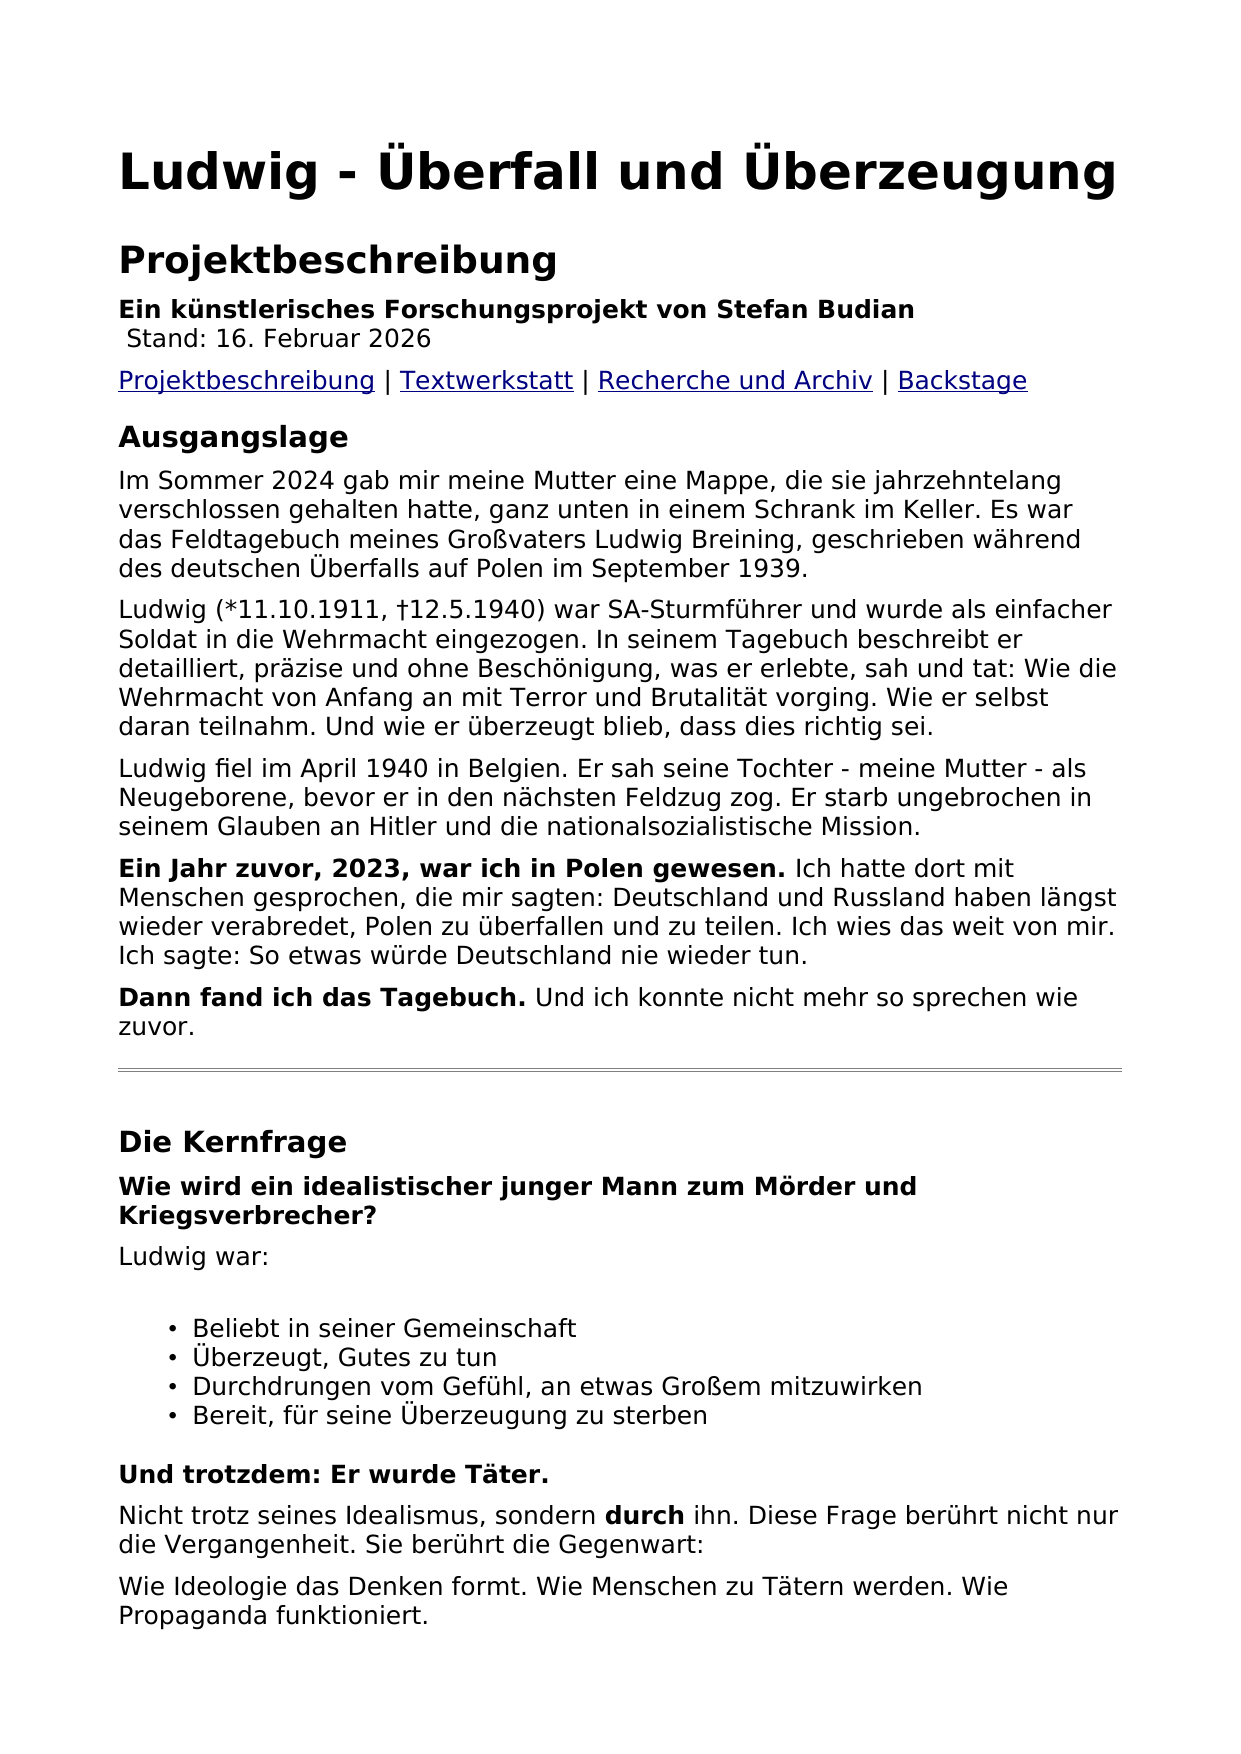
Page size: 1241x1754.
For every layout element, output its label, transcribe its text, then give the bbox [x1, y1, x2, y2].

text Ludwig fiel im April 1940 in Belgien. Er sah seine Tochter - meine Mutter - als Neugeborene, bevor er in den nächsten Feldzug zog. Er starb ungebrochen in seinem Glauben an Hitler und die nationalsozialistische Mission. [118, 754, 1122, 841]
text Wie Ideologie das Denken formt. Wie Menschen zu Tätern werden. Wie Propaganda funktioniert. [118, 1572, 1122, 1631]
subtitle Die Kernfrage [118, 1125, 1122, 1159]
text Ludwig war: [118, 1243, 1122, 1272]
text Ludwig (*11.10.1911, †12.5.1940) war SA-Sturmführer und wurde als einfacher Soldat in die Wehrmacht eingezogen. In seinem Tagebuch beschreibt er detailliert, präzise und ohne Beschönigung, was er erlebte, sah und tat: Wie die Wehrmacht von Anfang an mit Terror und Brutalität vorging. Wie er selbst daran teilnahm. Und wie er überzeugt blieb, dass dies richtig sei. [118, 596, 1122, 741]
list Überzeugt, Gutes zu tun [177, 1343, 1122, 1372]
subtitle Ausgangslage [118, 420, 1122, 454]
subtitle Ludwig - Überfall und Überzeugung [118, 143, 1122, 201]
text Wie wird ein idealistischer junger Mann zum Mörder und Kriegsverbrecher? [118, 1172, 1122, 1230]
subtitle Projektbeschreibung [118, 239, 1122, 282]
text Ein künstlerisches Forschungsprojekt von Stefan Budian Stand: 16. Februar 2026 [118, 295, 1122, 353]
text Ein Jahr zuvor, 2023, war ich in Polen gewesen. Ich hatte dort mit Menschen gesprochen, die mir sagten: Deutschland und Russland haben längst wieder verabredet, Polen zu überfallen und zu teilen. Ich wies das weit von mir. Ich sagte: So etwas würde Deutschland nie wieder tun. [118, 854, 1122, 971]
text Und trotzdem: Er wurde Täter. [118, 1460, 1122, 1489]
list Durchdrungen vom Gefühl, an etwas Großem mitzuwirken [177, 1372, 1122, 1401]
text Im Sommer 2024 gab mir meine Mutter eine Mappe, die sie jahrzehntelang verschlossen gehalten hatte, ganz unten in einem Schrank im Keller. Es war das Feldtagebuch meines Großvaters Ludwig Breining, geschrieben während des deutschen Überfalls auf Polen im September 1939. [118, 466, 1122, 583]
list Bereit, für seine Überzeugung zu sterben [177, 1401, 1122, 1430]
list Beliebt in seiner Gemeinschaft [177, 1314, 1122, 1343]
text Dann fand ich das Tagebuch. Und ich konnte nicht mehr so sprechen wie zuvor. [118, 983, 1122, 1041]
text Projektbeschreibung | Textwerkstatt | Recherche und Archiv | Backstage [118, 366, 1122, 395]
text Nicht trotz seines Idealismus, sondern durch ihn. Diese Frage berührt nicht nur die Vergangenheit. Sie berührt die Gegenwart: [118, 1502, 1122, 1560]
